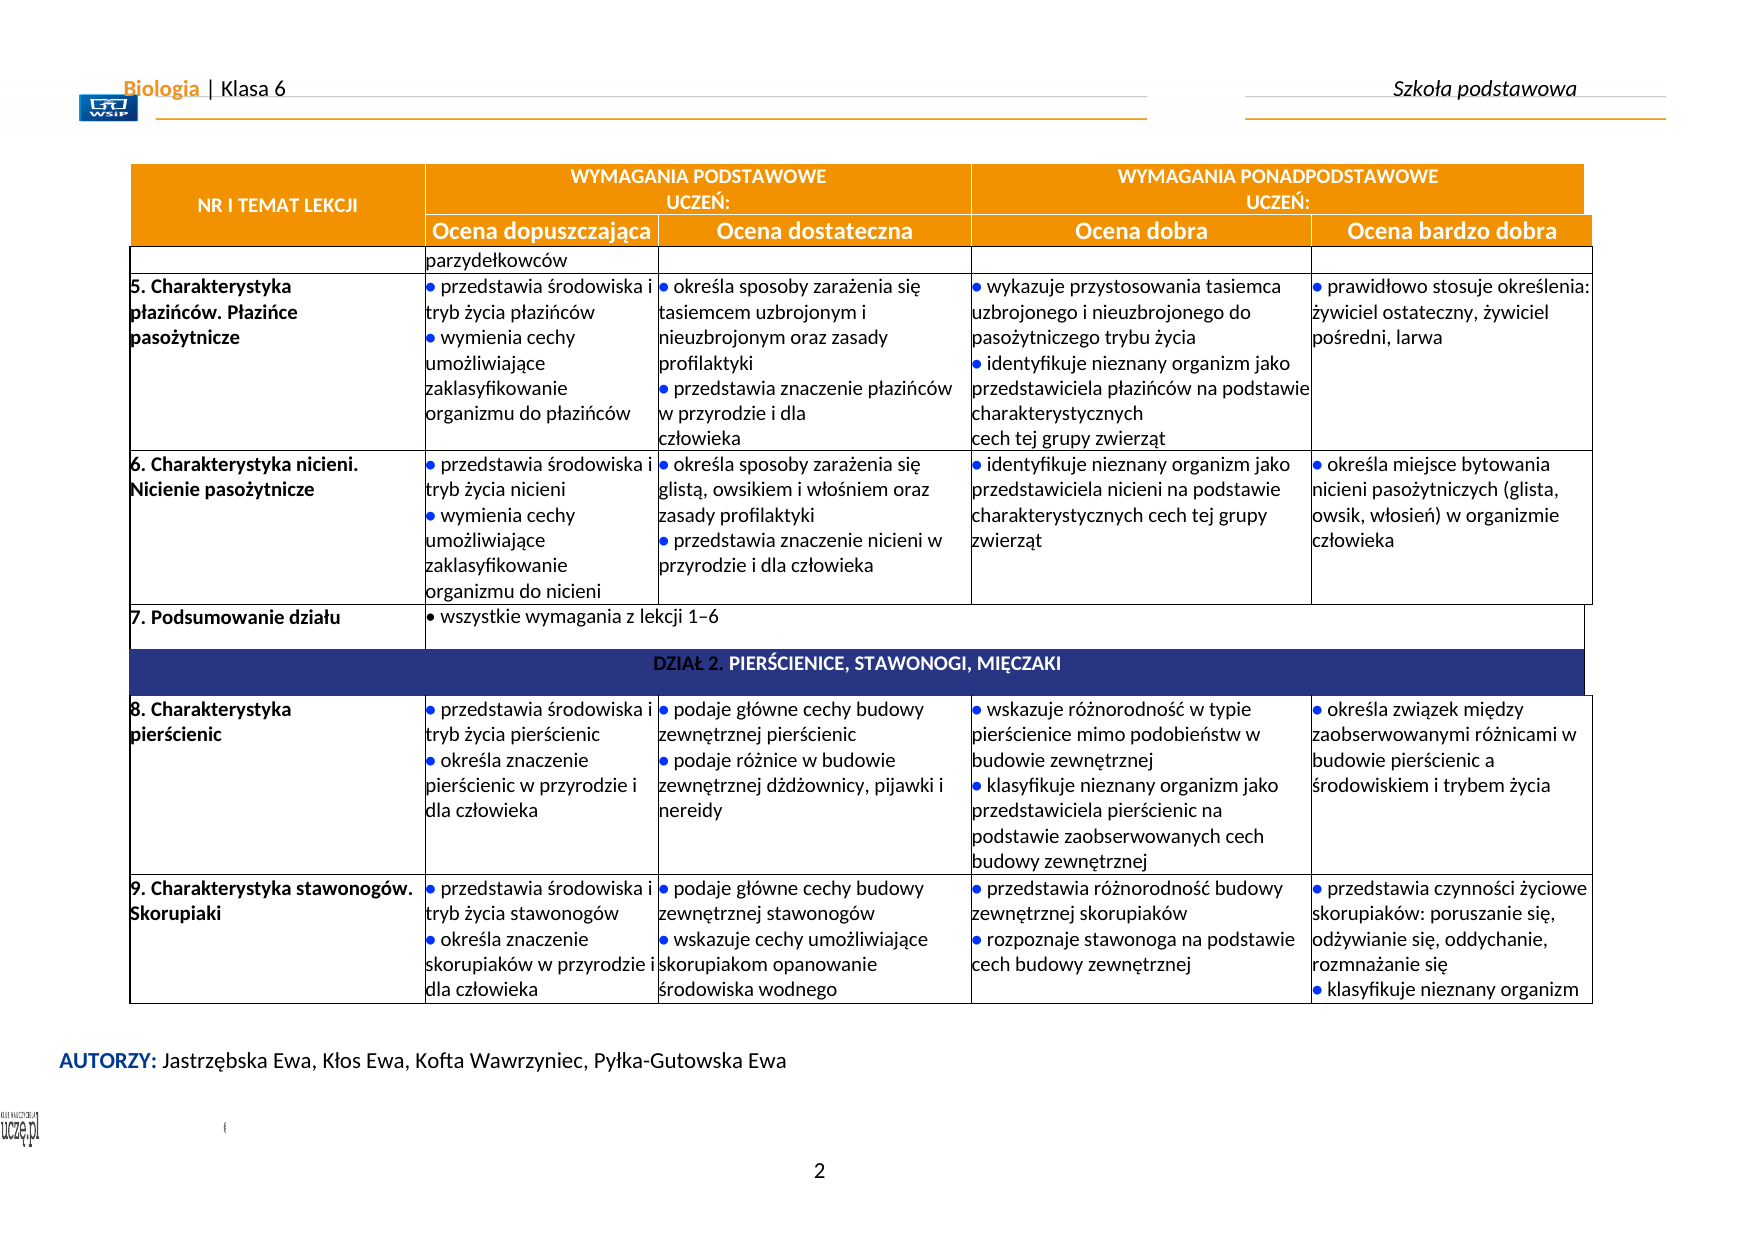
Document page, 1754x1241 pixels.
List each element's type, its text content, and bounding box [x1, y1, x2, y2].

table_cell 7. Podsumowanie działu [131, 605, 425, 649]
table_cell • przedstawia czynności życiowe skorupiaków: poruszanie się, odżywianie się, oddychanie, rozmnażanie się • klasyfikuje nieznany organizm [1312, 875, 1592, 1003]
table_cell 9. Charakterystyka stawonogów. Skorupiaki [131, 875, 425, 1003]
table_cell • przedstawia środowiska i tryb życia nicieni • wymienia cechy umożliwiające zaklasyfikowanie organizmu do nicieni [426, 451, 658, 603]
table_header [1585, 163, 1592, 214]
table_cell [1585, 605, 1592, 649]
table_cell [972, 247, 1311, 272]
table_header Nr i temat lekcji [131, 164, 425, 246]
table_cell Ocena bardzo dobra [1312, 215, 1592, 246]
table_cell 5. Charakterystyka płazińców. Płazińce pasożytnicze [131, 274, 425, 450]
table_cell • przedstawia środowiska i tryb życia pierścienic • określa znaczenie pierścienic w przyrodzie i dla człowieka [426, 696, 658, 874]
table_cell • podaje główne cechy budowy zewnętrznej pierścienic • podaje różnice w budowie zewnętrznej dżdżownicy, pijawki i nereidy [659, 696, 971, 874]
table_cell • wszystkie wymagania z lekcji 1–6 [426, 605, 1584, 649]
table_cell DZIAŁ 2. PIERŚCIENICE, STAWONOGI, MIĘCZAKI [131, 650, 1584, 695]
table_header Wymagania podstawowe Uczeń: [426, 164, 971, 214]
table_cell • określa związek między zaobserwowanymi różnicami w budowie pierścienic a środowiskiem i trybem życia [1312, 696, 1592, 874]
table_cell [1312, 247, 1592, 272]
table_cell • podaje główne cechy budowy zewnętrznej stawonogów • wskazuje cechy umożliwiające skorupiakom opanowanie środowiska wodnego [659, 875, 971, 1003]
table_cell • prawidłowo stosuje określenia: żywiciel ostateczny, żywiciel pośredni, larwa [1312, 274, 1592, 450]
table_cell [131, 247, 425, 272]
table_cell [1585, 649, 1592, 695]
table_cell 6. Charakterystyka nicieni. Nicienie pasożytnicze [131, 451, 425, 603]
table_cell Ocena dopuszczająca [426, 215, 658, 246]
table_cell Ocena dobra [972, 215, 1311, 246]
table_cell • identyfikuje nieznany organizm jako przedstawiciela nicieni na podstawie charakterystycznych cech tej grupy zwierząt [972, 451, 1311, 603]
table_cell • wykazuje przystosowania tasiemca uzbrojonego i nieuzbrojonego do pasożytniczego trybu życia • identyfikuje nieznany organizm jako przedstawiciela płazińców na podstawie charakterystycznych cech tej grupy zwierząt [972, 274, 1311, 450]
table_cell [659, 247, 971, 272]
picture [0, 73, 1667, 130]
table_cell • przedstawia środowiska i tryb życia stawonogów • określa znaczenie skorupiaków w przyrodzie i dla człowieka [426, 875, 658, 1003]
table_cell Ocena dostateczna [659, 215, 971, 246]
table_cell • określa miejsce bytowania nicieni pasożytniczych (glista, owsik, włosień) w organizmie człowieka [1312, 451, 1592, 603]
table_cell 8. Charakterystyka pierścienic [131, 696, 425, 874]
table_cell • wskazuje różnorodność w typie pierścienice mimo podobieństw w budowie zewnętrznej • klasyfikuje nieznany organizm jako przedstawiciela pierścienic na podstawie zaobserwowanych cech budowy zewnętrznej [972, 696, 1311, 874]
table_header Wymagania ponadpodstawowe Uczeń: [972, 164, 1584, 214]
table_cell • określa sposoby zarażenia się glistą, owsikiem i włośniem oraz zasady profilaktyki • przedstawia znaczenie nicieni w przyrodzie i dla człowieka [659, 451, 971, 603]
table_cell parzydełkowców [426, 247, 658, 272]
table_cell • określa sposoby zarażenia się tasiemcem uzbrojonym i nieuzbrojonym oraz zasady profilaktyki • przedstawia znaczenie płazińców w przyrodzie i dla człowieka [659, 274, 971, 450]
table_cell • przedstawia środowiska i tryb życia płazińców • wymienia cechy umożliwiające zaklasyfikowanie organizmu do płazińców [426, 274, 658, 450]
table_cell • przedstawia różnorodność budowy zewnętrznej skorupiaków • rozpoznaje stawonoga na podstawie cech budowy zewnętrznej [972, 875, 1311, 1003]
